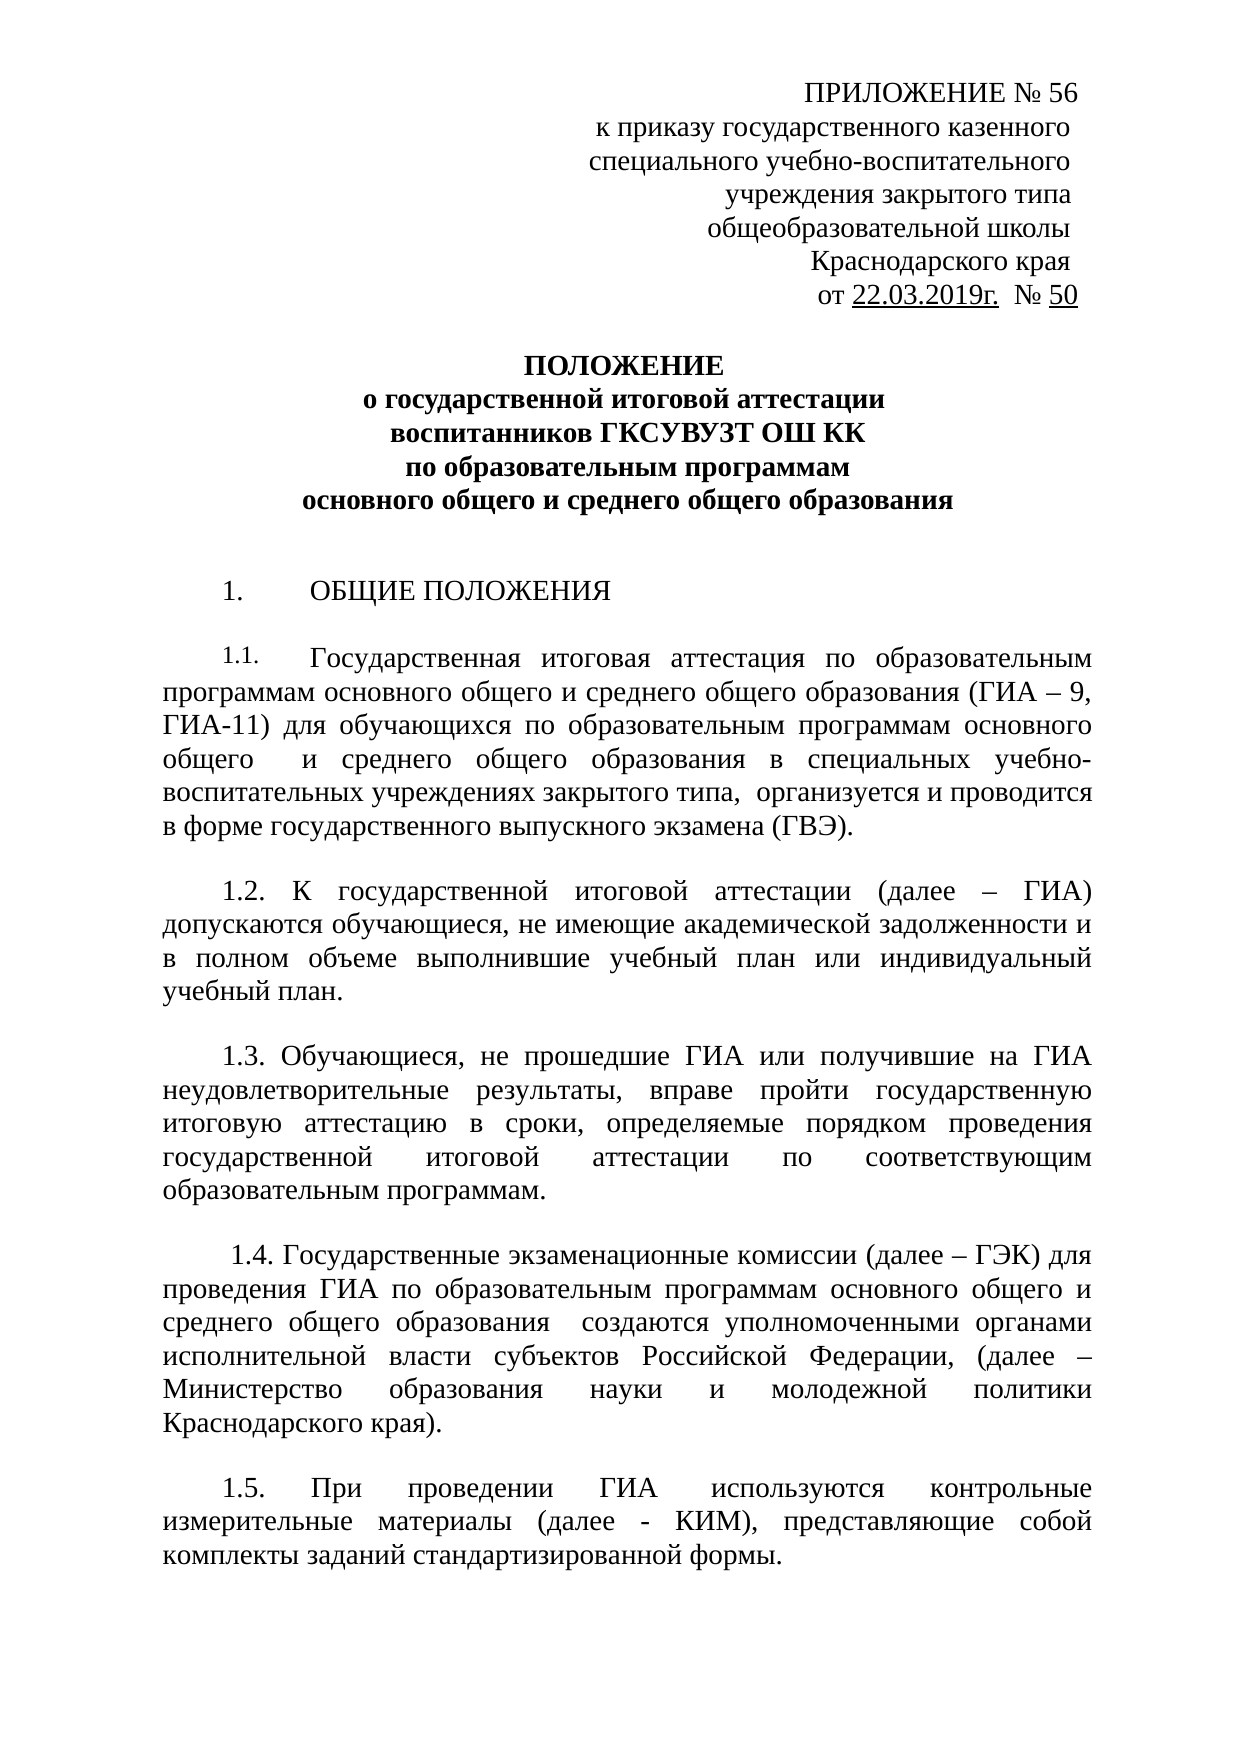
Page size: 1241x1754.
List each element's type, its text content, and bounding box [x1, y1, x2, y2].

text к приказу государственного казенного [506, 109, 1078, 143]
text основного общего и среднего общего образования [162, 482, 1093, 544]
text общеобразовательной школы [506, 210, 1078, 243]
text по образовательным программам [162, 449, 1093, 482]
text от 22.03.2019г. № 50 [506, 277, 1078, 310]
text воспитанников ГКСУВУЗТ ОШ КК [162, 415, 1093, 449]
list ОБЩИЕ ПОЛОЖЕНИЯ [162, 573, 1093, 607]
text о государственной итоговой аттестации [162, 382, 1093, 415]
text 1.2. К государственной итоговой аттестации (далее – ГИА) допускаются обучающиеся, не имеющие академической задолженности и в полном объеме выполнившие учебный план или индивидуальный учебный план. [162, 873, 1093, 1007]
text ПОЛОЖЕНИЕ [162, 348, 1093, 382]
text учреждения закрытого типа [506, 176, 1078, 210]
text Краснодарского края [506, 243, 1078, 277]
text 1.3. Обучающиеся, не прошедшие ГИА или получившие на ГИА неудовлетворительные результаты, вправе пройти государственную итоговую аттестацию в сроки, определяемые порядком проведения государственной итоговой аттестации по соответствующим образовательным программам. [162, 1038, 1093, 1206]
text 1.5. При проведении ГИА используются контрольные измерительные материалы (далее - КИМ), представляющие собой комплекты заданий стандартизированной формы. [162, 1470, 1093, 1570]
text специального учебно-воспитательного [506, 143, 1078, 176]
list Государственная итоговая аттестация по образовательным программам основного общего и среднего общего образования (ГИА – 9, ГИА-11) для обучающихся по образовательным программам основного общего и среднего общего образования в специальных учебно-воспитательных учреждениях закрытого типа, организуется и проводится в форме государственного выпускного экзамена (ГВЭ). [162, 640, 1093, 842]
text ПРИЛОЖЕНИЕ № 56 [506, 76, 1078, 109]
text 1.4. Государственные экзаменационные комиссии (далее – ГЭК) для проведения ГИА по образовательным программам основного общего и среднего общего образования создаются уполномоченными органами исполнительной власти субъектов Российской Федерации, (далее – Министерство образования науки и молодежной политики Краснодарского края). [162, 1237, 1093, 1438]
